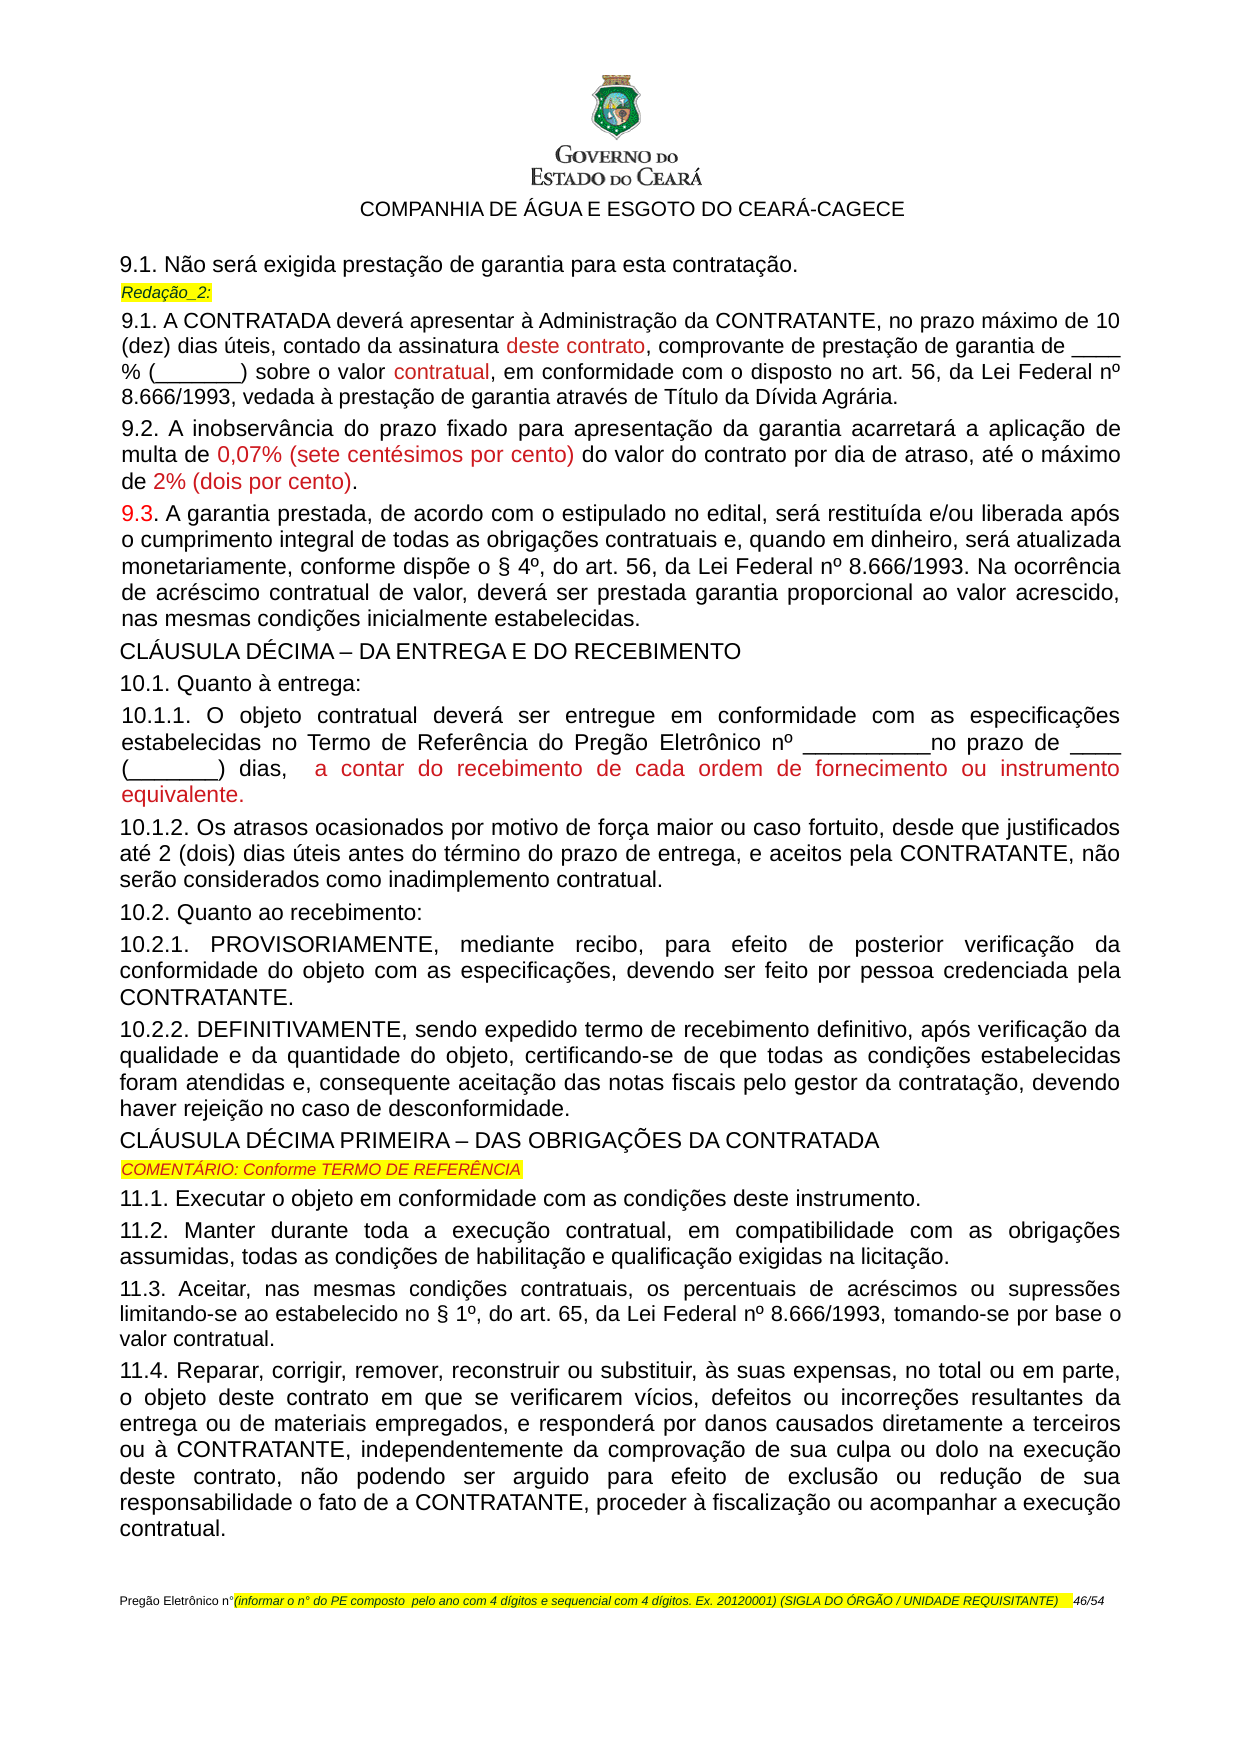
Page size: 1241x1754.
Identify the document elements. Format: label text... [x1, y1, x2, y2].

text 10.1.2. Os atrasos ocasionados por motivo de força maior ou caso fortuito, desde que justificados até 2 (dois) dias úteis antes do término do prazo de entrega, e aceitos pela CONTRATANTE, não serão considerados como inadimplemento contratual. [119, 814, 1121, 893]
text 10.1.1. O objeto contratual deverá ser entregue em conformidade com as especificações estabelecidas no Termo de Referência do Pregão Eletrônico nº __________no prazo de ____ (_______) dias, a contar do recebimento de cada ordem de fornecimento ou instrumento equivalente. [121, 702, 1121, 808]
text 9.1. A CONTRATADA deverá apresentar à Administração da CONTRATANTE, no prazo máximo de 10 (dez) dias úteis, contado da assinatura deste contrato, comprovante de prestação de garantia de ____% (_______) sobre o valor contratual, em conformidade com o disposto no art. 56, da Lei Federal nº 8.666/1993, vedada à prestação de garantia através de Título da Dívida Agrária. [121, 308, 1121, 409]
text 11.3. Aceitar, nas mesmas condições contratuais, os percentuais de acréscimos ou supressões limitando-se ao estabelecido no § 1º, do art. 65, da Lei Federal nº 8.666/1993, tomando-se por base o valor contratual. [119, 1276, 1121, 1351]
text 11.1. Executar o objeto em conformidade com as condições deste instrumento. [119, 1185, 1121, 1211]
text Redação_2: [121, 283, 1121, 302]
text 10.1. Quanto à entrega: [119, 670, 1121, 696]
text 9.3. A garantia prestada, de acordo com o estipulado no edital, será restituída e/ou liberada após o cumprimento integral de todas as obrigações contratuais e, quando em dinheiro, será atualizada monetariamente, conforme dispõe o § 4º, do art. 56, da Lei Federal nº 8.666/1993. Na ocorrência de acréscimo contratual de valor, deverá ser prestada garantia proporcional ao valor acrescido, nas mesmas condições inicialmente estabelecidas. [121, 500, 1121, 632]
text CLÁUSULA DÉCIMA PRIMEIRA – DAS OBRIGAÇÕES DA CONTRATADA [119, 1127, 1121, 1154]
text 10.2.1. PROVISORIAMENTE, mediante recibo, para efeito de posterior verificação da conformidade do objeto com as especificações, devendo ser feito por pessoa credenciada pela CONTRATANTE. [119, 931, 1121, 1010]
text 9.1. Não será exigida prestação de garantia para esta contratação. [119, 251, 1121, 277]
text COMENTÁRIO: Conforme TERMO DE REFERÊNCIA [121, 1159, 1121, 1179]
text 11.4. Reparar, corrigir, remover, reconstruir ou substituir, às suas expensas, no total ou em parte, o objeto deste contrato em que se verificarem vícios, defeitos ou incorreções resultantes da entrega ou de materiais empregados, e responderá por danos causados diretamente a terceiros ou à CONTRATANTE, independentemente da comprovação de sua culpa ou dolo na execução deste contrato, não podendo ser arguido para efeito de exclusão ou redução de sua responsabilidade o fato de a CONTRATANTE, proceder à fiscalização ou acompanhar a execução contratual. [119, 1357, 1121, 1542]
text 10.2.2. DEFINITIVAMENTE, sendo expedido termo de recebimento definitivo, após verificação da qualidade e da quantidade do objeto, certificando-se de que todas as condições estabelecidas foram atendidas e, consequente aceitação das notas fiscais pelo gestor da contratação, devendo haver rejeição no caso de desconformidade. [119, 1016, 1121, 1121]
text 9.2. A inobservância do prazo fixado para apresentação da garantia acarretará a aplicação de multa de 0,07% (sete centésimos por cento) do valor do contrato por dia de atraso, até o máximo de 2% (dois por cento). [121, 415, 1121, 494]
text 10.2. Quanto ao recebimento: [119, 899, 1121, 925]
text CLÁUSULA DÉCIMA – DA ENTREGA E DO RECEBIMENTO [119, 638, 1121, 664]
text 11.2. Manter durante toda a execução contratual, em compatibilidade com as obrigações assumidas, todas as condições de habilitação e qualificação exigidas na licitação. [119, 1217, 1121, 1270]
